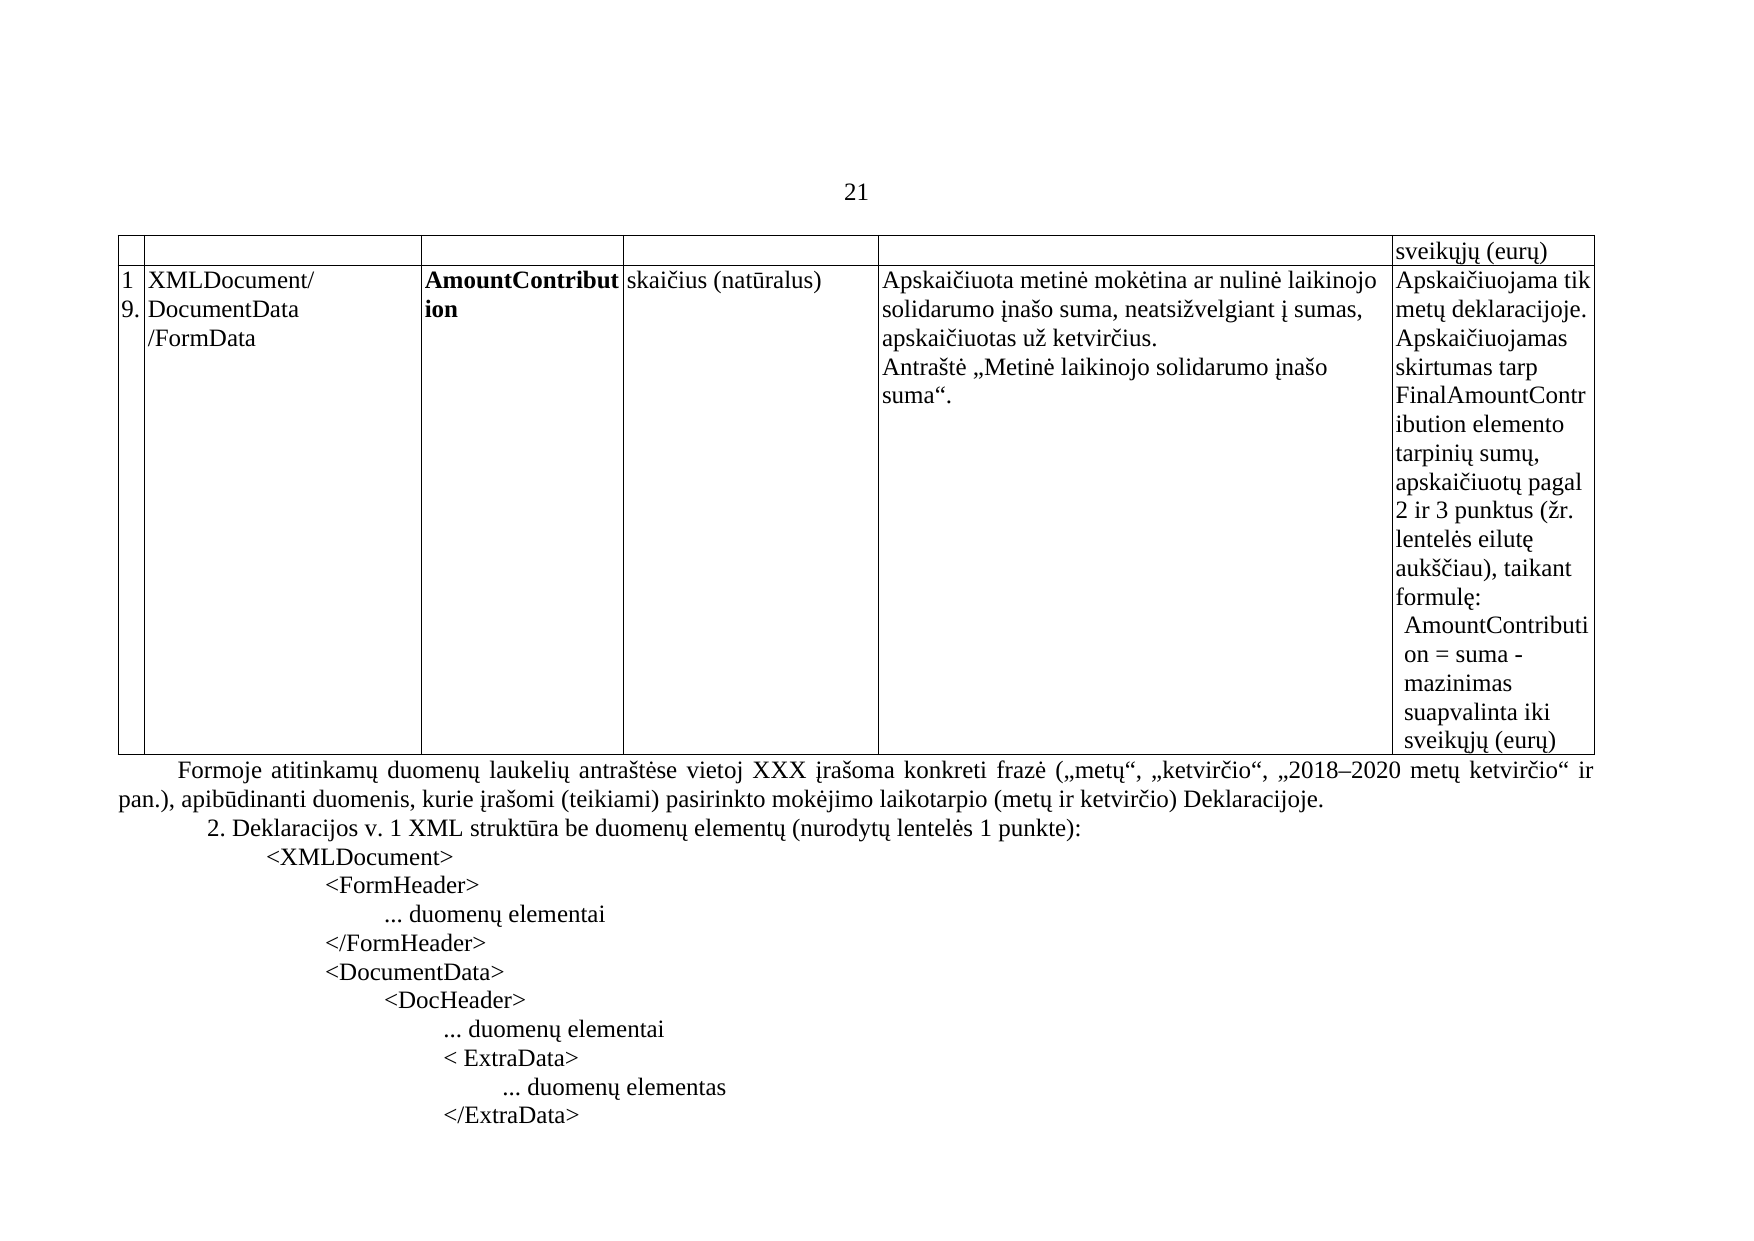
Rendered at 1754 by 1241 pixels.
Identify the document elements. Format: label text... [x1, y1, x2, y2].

table_cell [145, 236, 421, 264]
table_cell Apskaičiuota metinė mokėtina ar nulinė laikinojo solidarumo įnašo suma, neatsižvelgiant į sumas, apskaičiuotas už ketvirčius. Antraštė „Metinė laikinojo solidarumo įnašo suma“. [879, 266, 1392, 754]
table_cell Apskaičiuojama tik metų deklaracijoje. Apskaičiuojamas skirtumas tarp FinalAmountContribution elemento tarpinių sumų, apskaičiuotų pagal 2 ir 3 punktus (žr. lentelės eilutę aukščiau), taikant formulę: AmountContribution = suma - mazinimas suapvalinta iki sveikųjų (eurų) [1393, 266, 1594, 754]
text < ExtraData> [354, 1043, 1595, 1072]
text </FormHeader> [236, 928, 1595, 957]
text Formoje atitinkamų duomenų laukelių antraštėse vietoj XXX įrašoma konkreti frazė („metų“, „ketvirčio“, „2018–2020 metų ketvirčio“ ir pan.), apibūdinanti duomenis, kurie įrašomi (teikiami) pasirinkto mokėjimo laikotarpio (metų ir ketvirčio) Deklaracijoje. [118, 755, 1595, 813]
text <DocHeader> [295, 985, 1595, 1014]
table_cell [879, 236, 1392, 264]
text <DocumentData> [236, 957, 1595, 985]
text <XMLDocument> [177, 842, 1595, 870]
table_cell 19. [119, 266, 144, 754]
table_cell sveikųjų (eurų) [1393, 236, 1594, 264]
table_cell [624, 236, 878, 264]
text ... duomenų elementai [295, 899, 1595, 928]
table_cell skaičius (natūralus) [624, 266, 878, 754]
text 2. Deklaracijos v. 1 XML struktūra be duomenų elementų (nurodytų lentelės 1 punkte): [118, 813, 1595, 842]
text ... duomenų elementai [354, 1014, 1595, 1043]
table_cell [422, 236, 623, 264]
table_cell AmountContribution [422, 266, 623, 754]
table_cell [119, 236, 144, 264]
text ... duomenų elementas [413, 1072, 1595, 1100]
text </ExtraData> [354, 1100, 1595, 1129]
text <FormHeader> [236, 870, 1595, 899]
table_cell XMLDocument/DocumentData /FormData [145, 266, 421, 754]
